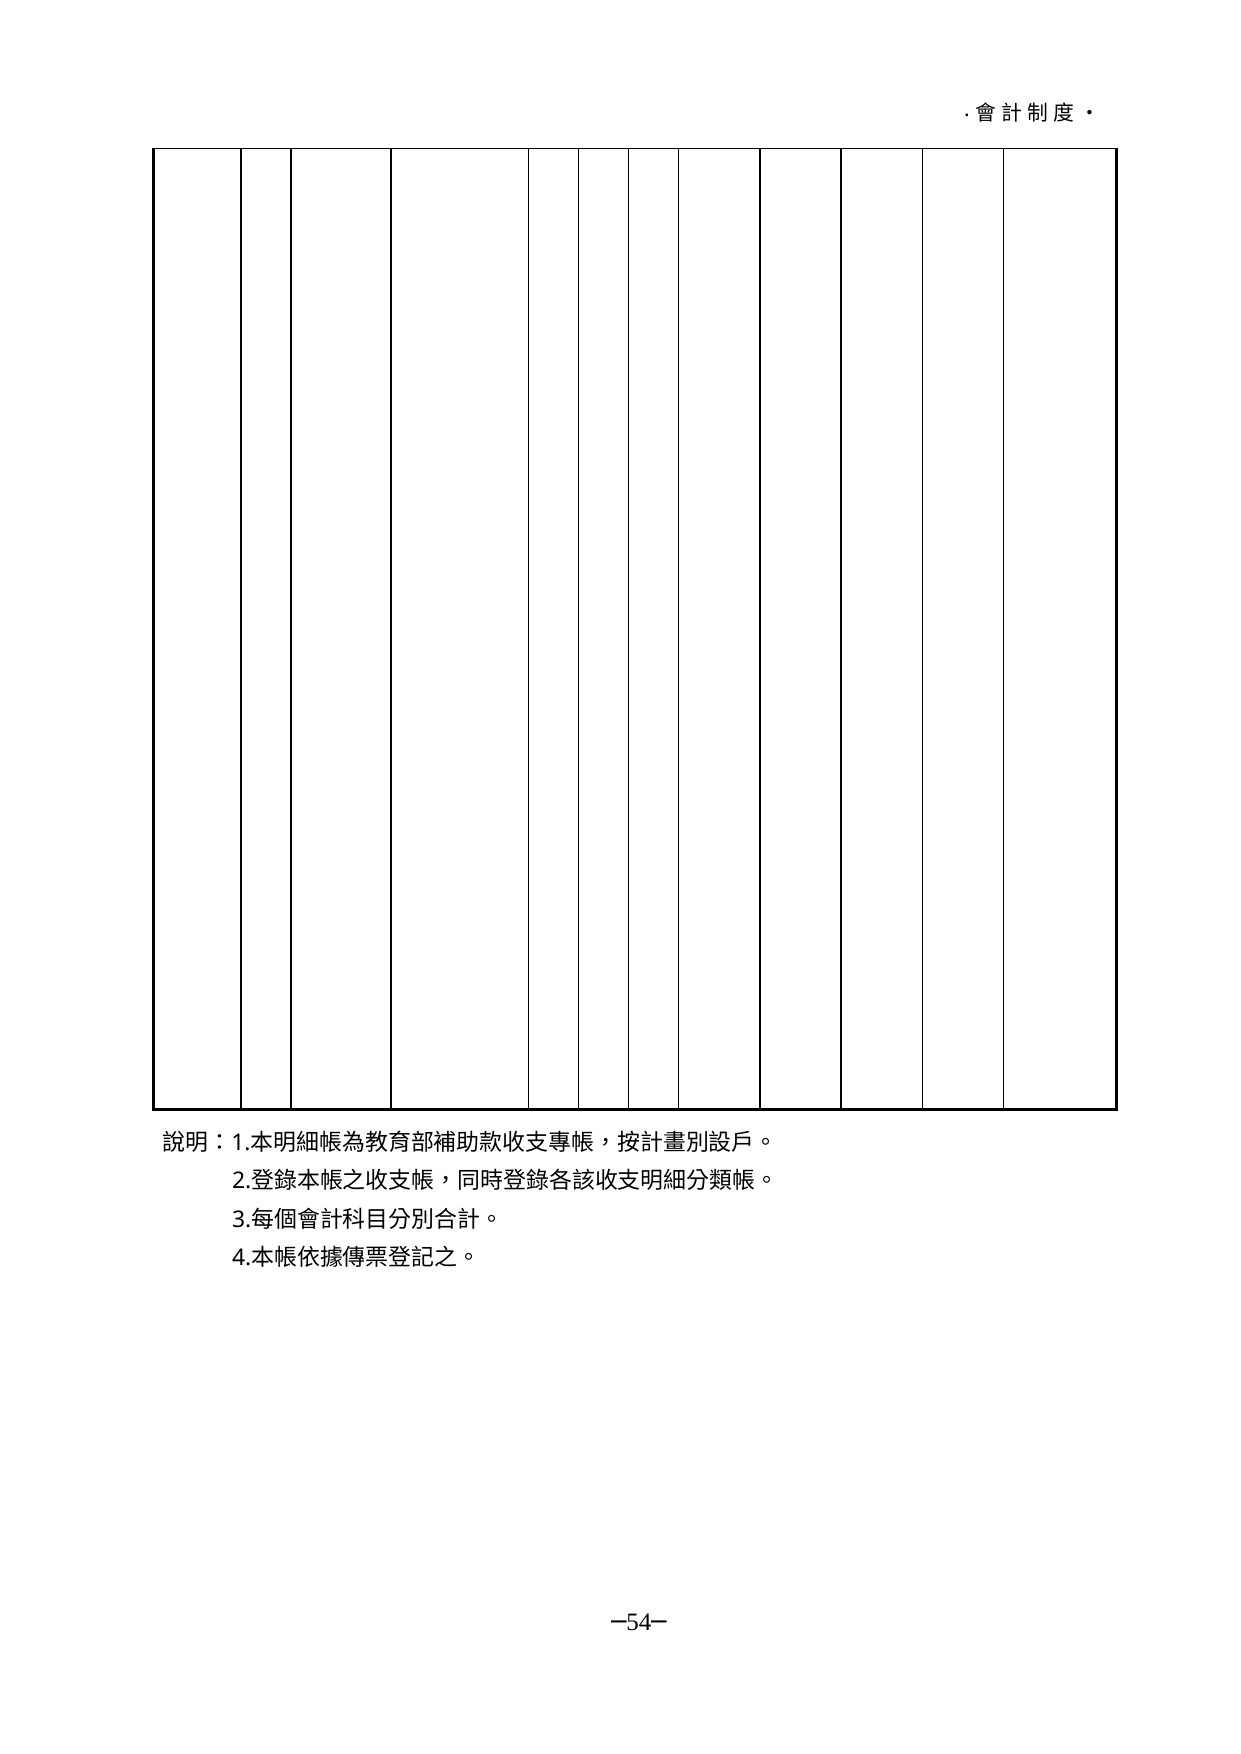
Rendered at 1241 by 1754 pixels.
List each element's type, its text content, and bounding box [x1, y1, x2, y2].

table_cell [529, 149, 578, 1108]
text 4.本帳依據傳票登記之。 [226, 1239, 1008, 1272]
text 說明：1.本明細帳為教育部補助款收支專帳，按計畫別設戶。 [162, 1123, 1008, 1157]
table_cell [1004, 149, 1115, 1108]
text 3.每個會計科目分別合計。 [226, 1200, 1008, 1234]
table_cell [155, 149, 240, 1108]
table_cell [579, 149, 628, 1108]
table_cell [242, 149, 290, 1108]
table_cell [842, 149, 922, 1108]
table_cell [679, 149, 759, 1108]
table_cell [761, 149, 840, 1108]
table_cell [629, 149, 678, 1108]
table_cell [392, 149, 528, 1108]
text 2.登錄本帳之收支帳，同時登錄各該收支明細分類帳。 [226, 1162, 1008, 1195]
table_cell [923, 149, 1003, 1108]
table_cell [292, 149, 390, 1108]
